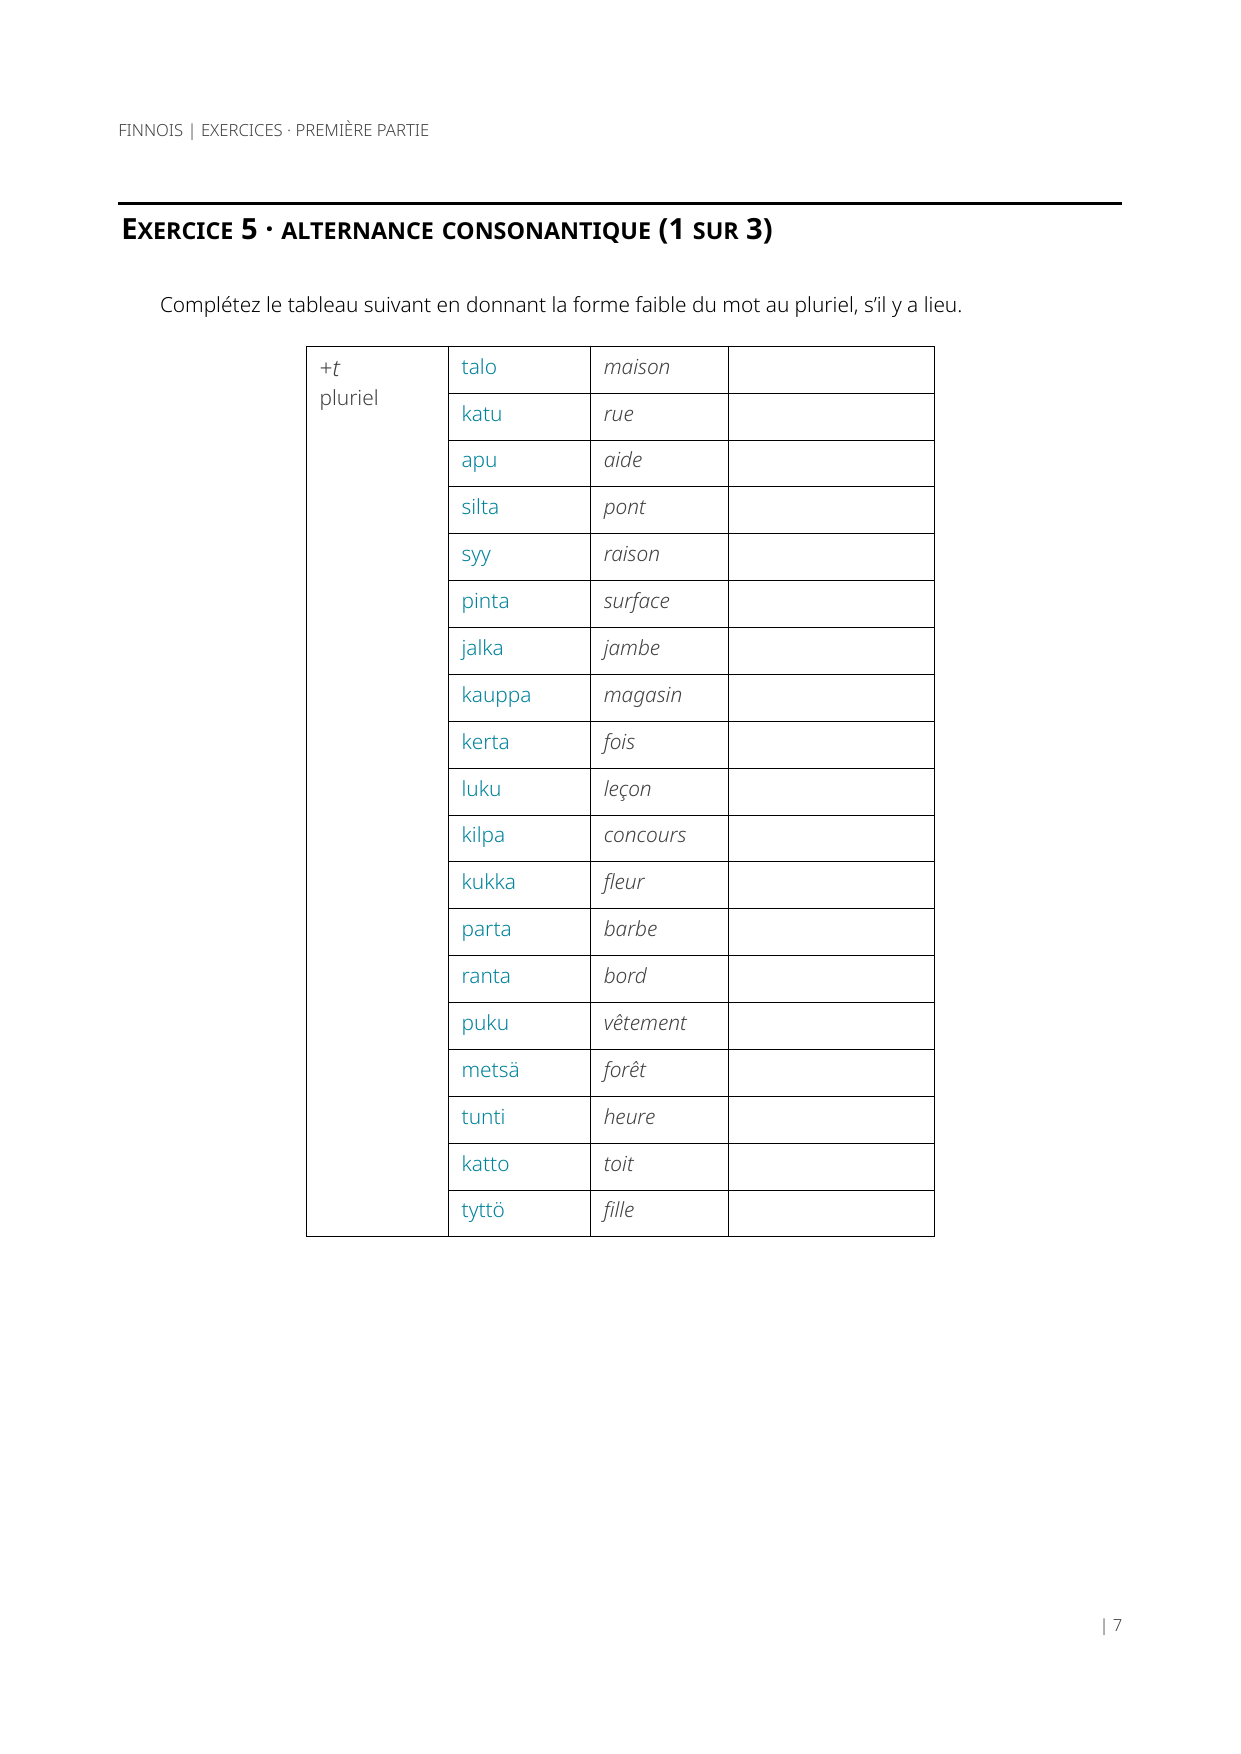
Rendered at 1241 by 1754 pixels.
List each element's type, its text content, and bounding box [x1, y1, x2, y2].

table_cell vêtement [591, 1003, 728, 1049]
table_cell forêt [591, 1050, 728, 1096]
table_cell kauppa [449, 675, 590, 721]
table_cell pont [591, 487, 728, 533]
table_cell syy [449, 534, 590, 580]
table_cell fille [591, 1191, 728, 1236]
table_header talo [449, 347, 590, 393]
table_cell [729, 956, 934, 1002]
table_cell tunti [449, 1097, 590, 1143]
table_cell [729, 1144, 934, 1189]
table_cell barbe [591, 909, 728, 955]
table_cell [729, 769, 934, 814]
table_cell metsä [449, 1050, 590, 1096]
table_cell rue [591, 394, 728, 439]
table_cell [729, 722, 934, 768]
table_header [729, 347, 934, 393]
table_cell apu [449, 441, 590, 486]
table_cell [729, 816, 934, 861]
table_cell jambe [591, 628, 728, 674]
table_cell leçon [591, 769, 728, 814]
table_cell [729, 1191, 934, 1236]
table_cell luku [449, 769, 590, 814]
table_cell katto [449, 1144, 590, 1189]
table_cell [729, 862, 934, 908]
table_cell [729, 1097, 934, 1143]
table_cell fleur [591, 862, 728, 908]
table_cell surface [591, 581, 728, 627]
table_cell [729, 487, 934, 533]
table_cell fois [591, 722, 728, 768]
table_cell [729, 909, 934, 955]
table_cell aide [591, 441, 728, 486]
table_cell parta [449, 909, 590, 955]
table_cell toit [591, 1144, 728, 1189]
table_header +t pluriel [307, 347, 448, 1236]
table_cell silta [449, 487, 590, 533]
table_cell [729, 675, 934, 721]
table_cell bord [591, 956, 728, 1002]
table_cell pinta [449, 581, 590, 627]
table_cell [729, 394, 934, 439]
table_cell ranta [449, 956, 590, 1002]
text Complétez le tableau suivant en donnant la forme faible du mot au pluriel, s’il y a lieu. [118, 290, 1122, 318]
table_cell heure [591, 1097, 728, 1143]
table_cell [729, 581, 934, 627]
subtitle Exercice 5 · alternance consonantique (1 sur 3) [118, 205, 1122, 251]
table_cell concours [591, 816, 728, 861]
table_cell [729, 628, 934, 674]
table_cell kerta [449, 722, 590, 768]
table_cell [729, 534, 934, 580]
table_cell raison [591, 534, 728, 580]
table_cell [729, 441, 934, 486]
table_cell puku [449, 1003, 590, 1049]
table_header maison [591, 347, 728, 393]
table_cell jalka [449, 628, 590, 674]
table_cell [729, 1050, 934, 1096]
table_cell magasin [591, 675, 728, 721]
table_cell katu [449, 394, 590, 439]
table_cell tyttö [449, 1191, 590, 1236]
table_cell kilpa [449, 816, 590, 861]
table_cell [729, 1003, 934, 1049]
table_cell kukka [449, 862, 590, 908]
